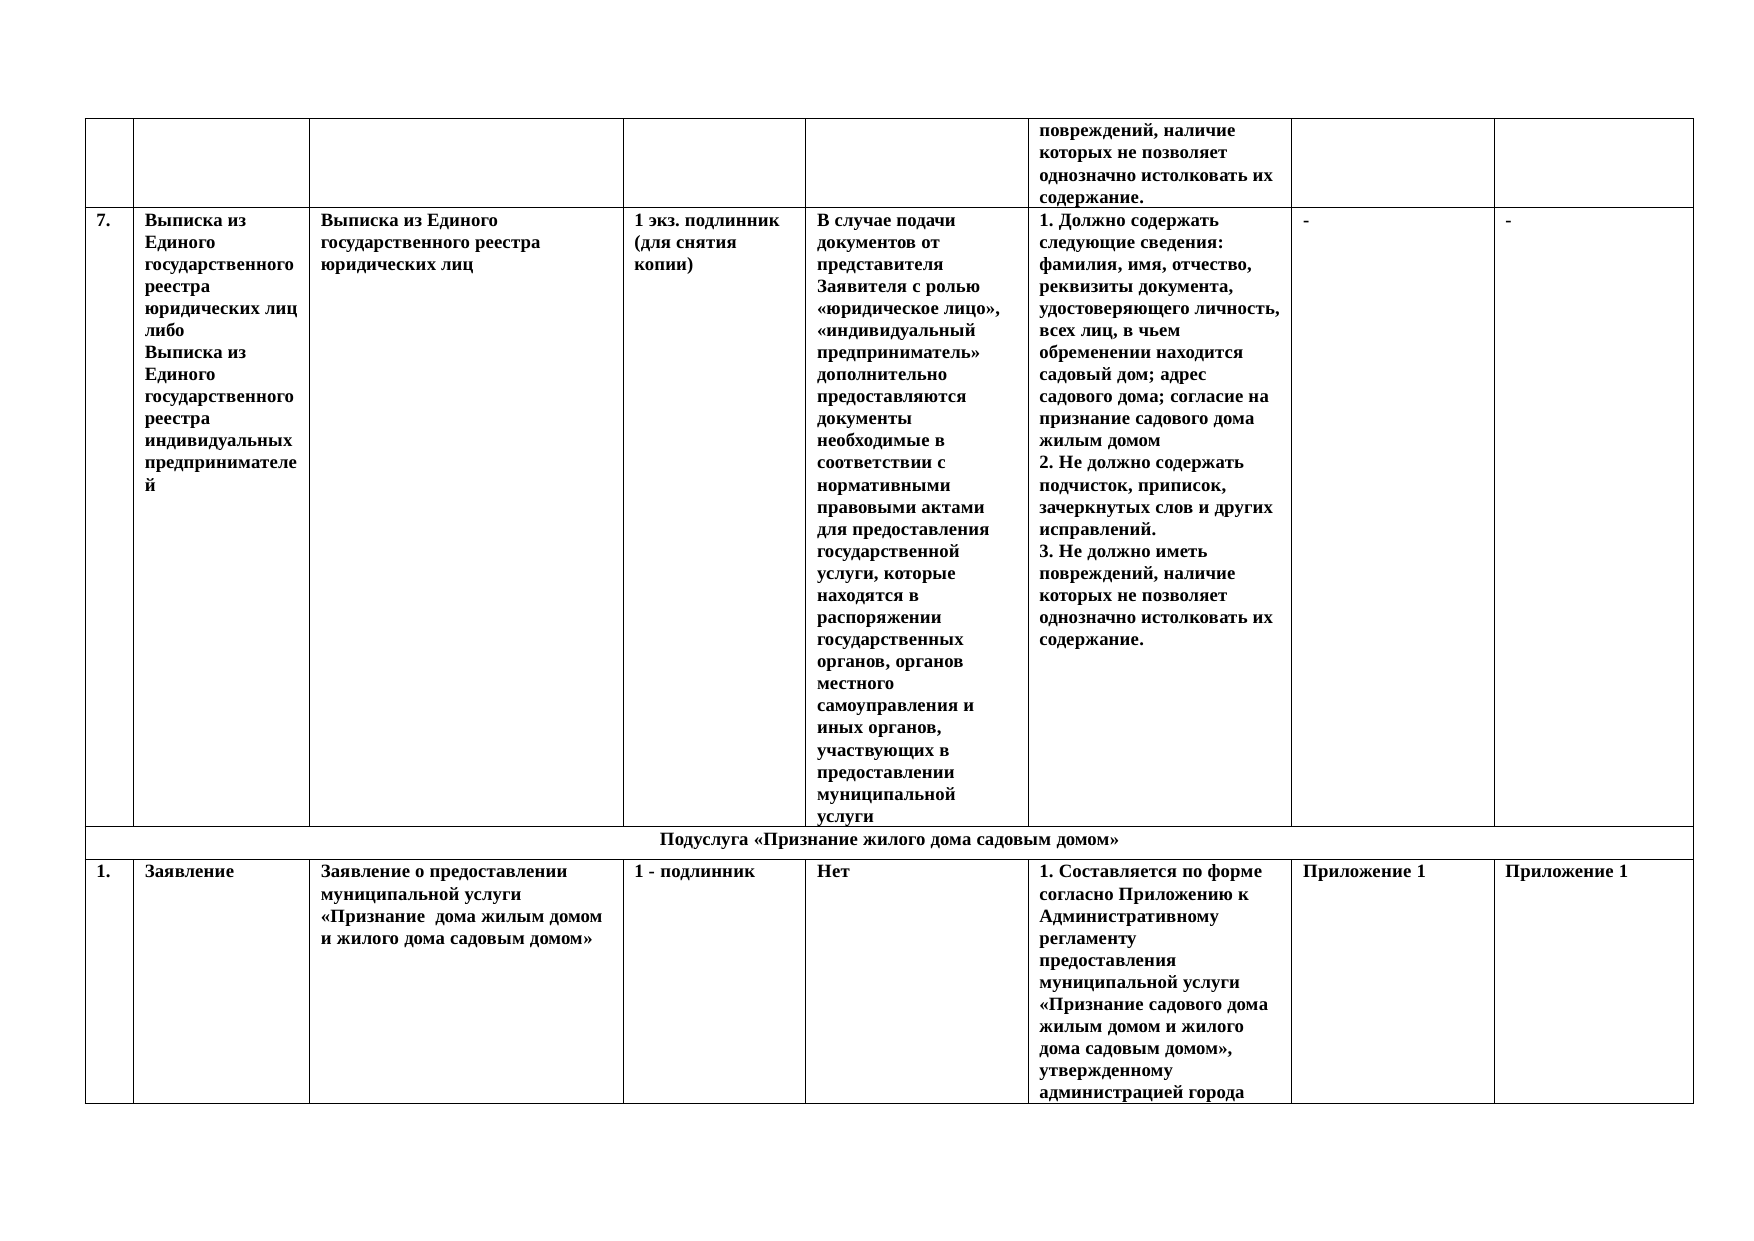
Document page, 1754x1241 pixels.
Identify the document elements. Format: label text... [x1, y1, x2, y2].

table_cell - [1495, 119, 1693, 207]
table_cell В случае подачи документов от представителя Заявителя с ролью «юридическое лицо», «индивидуальный предприниматель» дополнительно предоставляются документы необходимые в соответствии с нормативными правовыми актами для предоставления государственной услуги, которые находятся в распоряжении государственных органов, органов местного самоуправления и иных органов, участвующих в предоставлении муниципальной услуги [806, 208, 1028, 826]
table_cell 1. [86, 860, 133, 1103]
table_cell [134, 119, 309, 207]
table_cell повреждений, наличие которых не позволяет однозначно истолковать их содержание. [1029, 119, 1291, 207]
table_cell Выписка из Единого государственного реестра юридических лиц либо Выписка из Единого государственного реестра индивидуальных предпринимателей [134, 208, 309, 826]
table_cell Выписка из Единого государственного реестра юридических лиц [310, 208, 623, 826]
table_cell Заявление [134, 860, 309, 1103]
table_cell - [1292, 208, 1494, 826]
table_cell 1 экз. подлинник (для снятия копии) [624, 208, 805, 826]
table_cell Приложение 1 [1292, 860, 1494, 1103]
table_cell Приложение 1 [1495, 860, 1693, 1103]
table_cell [310, 119, 623, 207]
table_cell [86, 119, 133, 207]
table_cell - [1292, 119, 1494, 207]
table_cell 1. Должно содержать следующие сведения: фамилия, имя, отчество, реквизиты документа, удостоверяющего личность, всех лиц, в чьем обременении находится садовый дом; адрес садового дома; согласие на признание садового дома жилым домом 2. Не должно содержать подчисток, приписок, зачеркнутых слов и других исправлений. 3. Не должно иметь повреждений, наличие которых не позволяет однозначно истолковать их содержание. [1029, 208, 1291, 826]
table_cell 1. Составляется по форме согласно Приложению к Административному регламенту предоставления муниципальной услуги «Признание садового дома жилым домом и жилого дома садовым домом», утвержденному администрацией города [1029, 860, 1291, 1103]
table_cell [624, 119, 805, 207]
table_cell 1 - подлинник [624, 860, 805, 1103]
table_cell - [1495, 208, 1693, 826]
table_cell Подуслуга «Признание жилого дома садовым домом» [86, 827, 1693, 859]
table_cell Нет [806, 860, 1028, 1103]
table_cell 7. [86, 208, 133, 826]
table_cell Заявление о предоставлении муниципальной услуги «Признание дома жилым домом и жилого дома садовым домом» [310, 860, 623, 1103]
table_cell [806, 119, 1028, 207]
